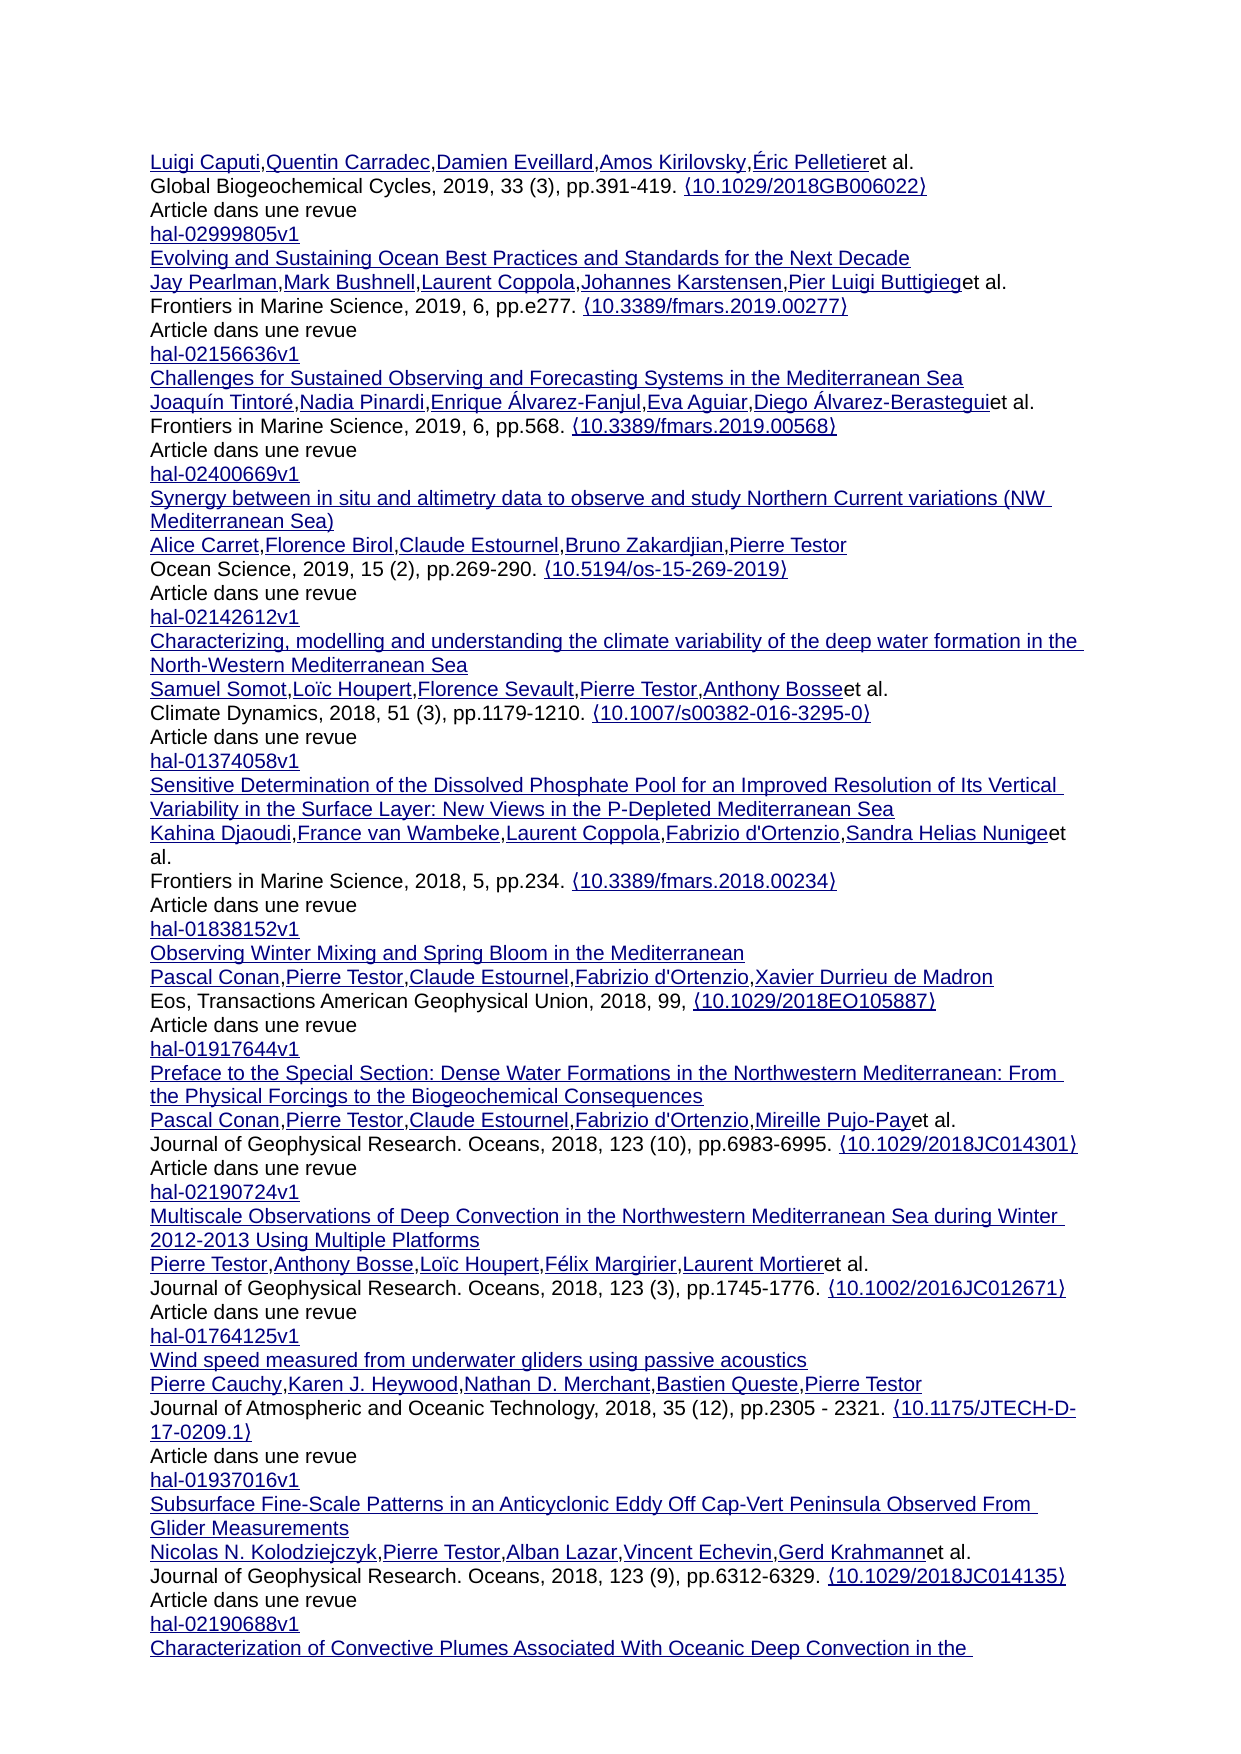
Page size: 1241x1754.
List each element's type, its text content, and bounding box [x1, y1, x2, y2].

table_cell Preface to the Special Section: Dense Water Formations in the Northwestern Mediterranean: From the Physical Forcings to the Biogeochemical Consequences Pascal Conan,Pierre Testor,Claude Estournel,Fabrizio d'Ortenzio,Mireille Pujo-Payet al. Journal of Geophysical Research. Oceans, 2018, 123 (10), pp.6983-6995. ⟨10.1029/2018JC014301⟩ Article dans une revue hal-02190724v1 [150, 1060, 1090, 1204]
table_cell Luigi Caputi,Quentin Carradec,Damien Eveillard,Amos Kirilovsky,Éric Pelletieret al. Global Biogeochemical Cycles, 2019, 33 (3), pp.391-419. ⟨10.1029/2018GB006022⟩ Article dans une revue hal-02999805v1 [150, 150, 1090, 246]
table_cell Challenges for Sustained Observing and Forecasting Systems in the Mediterranean Sea Joaquín Tintoré,Nadia Pinardi,Enrique Álvarez-Fanjul,Eva Aguiar,Diego Álvarez-Berasteguiet al. Frontiers in Marine Science, 2019, 6, pp.568. ⟨10.3389/fmars.2019.00568⟩ Article dans une revue hal-02400669v1 [150, 366, 1090, 485]
table_cell Multiscale Observations of Deep Convection in the Northwestern Mediterranean Sea during Winter 2012-2013 Using Multiple Platforms Pierre Testor,Anthony Bosse,Loïc Houpert,Félix Margirier,Laurent Mortieret al. Journal of Geophysical Research. Oceans, 2018, 123 (3), pp.1745-1776. ⟨10.1002/2016JC012671⟩ Article dans une revue hal-01764125v1 [150, 1204, 1090, 1348]
table_cell Subsurface Fine-Scale Patterns in an Anticyclonic Eddy Off Cap-Vert Peninsula Observed From Glider Measurements Nicolas N. Kolodziejczyk,Pierre Testor,Alban Lazar,Vincent Echevin,Gerd Krahmannet al. Journal of Geophysical Research. Oceans, 2018, 123 (9), pp.6312-6329. ⟨10.1029/2018JC014135⟩ Article dans une revue hal-02190688v1 [150, 1492, 1090, 1635]
table_cell Observing Winter Mixing and Spring Bloom in the Mediterranean Pascal Conan,Pierre Testor,Claude Estournel,Fabrizio d'Ortenzio,Xavier Durrieu de Madron Eos, Transactions American Geophysical Union, 2018, 99, ⟨10.1029/2018EO105887⟩ Article dans une revue hal-01917644v1 [150, 941, 1090, 1060]
table_cell Characterization of Convective Plumes Associated With Oceanic Deep Convection in the [150, 1635, 1090, 1659]
table_cell Sensitive Determination of the Dissolved Phosphate Pool for an Improved Resolution of Its Vertical Variability in the Surface Layer: New Views in the P-Depleted Mediterranean Sea Kahina Djaoudi,France van Wambeke,Laurent Coppola,Fabrizio d'Ortenzio,Sandra Helias Nunigeet al. Frontiers in Marine Science, 2018, 5, pp.234. ⟨10.3389/fmars.2018.00234⟩ Article dans une revue hal-01838152v1 [150, 773, 1090, 941]
table_cell Wind speed measured from underwater gliders using passive acoustics Pierre Cauchy,Karen J. Heywood,Nathan D. Merchant,Bastien Queste,Pierre Testor Journal of Atmospheric and Oceanic Technology, 2018, 35 (12), pp.2305 - 2321. ⟨10.1175/JTECH-D-17-0209.1⟩ Article dans une revue hal-01937016v1 [150, 1348, 1090, 1492]
table_cell Characterizing, modelling and understanding the climate variability of the deep water formation in the North-Western Mediterranean Sea Samuel Somot,Loïc Houpert,Florence Sevault,Pierre Testor,Anthony Bosseet al. Climate Dynamics, 2018, 51 (3), pp.1179-1210. ⟨10.1007/s00382-016-3295-0⟩ Article dans une revue hal-01374058v1 [150, 629, 1090, 773]
table_cell Synergy between in situ and altimetry data to observe and study Northern Current variations (NW Mediterranean Sea) Alice Carret,Florence Birol,Claude Estournel,Bruno Zakardjian,Pierre Testor Ocean Science, 2019, 15 (2), pp.269-290. ⟨10.5194/os-15-269-2019⟩ Article dans une revue hal-02142612v1 [150, 485, 1090, 629]
table_cell Evolving and Sustaining Ocean Best Practices and Standards for the Next Decade Jay Pearlman,Mark Bushnell,Laurent Coppola,Johannes Karstensen,Pier Luigi Buttigieget al. Frontiers in Marine Science, 2019, 6, pp.e277. ⟨10.3389/fmars.2019.00277⟩ Article dans une revue hal-02156636v1 [150, 246, 1090, 366]
